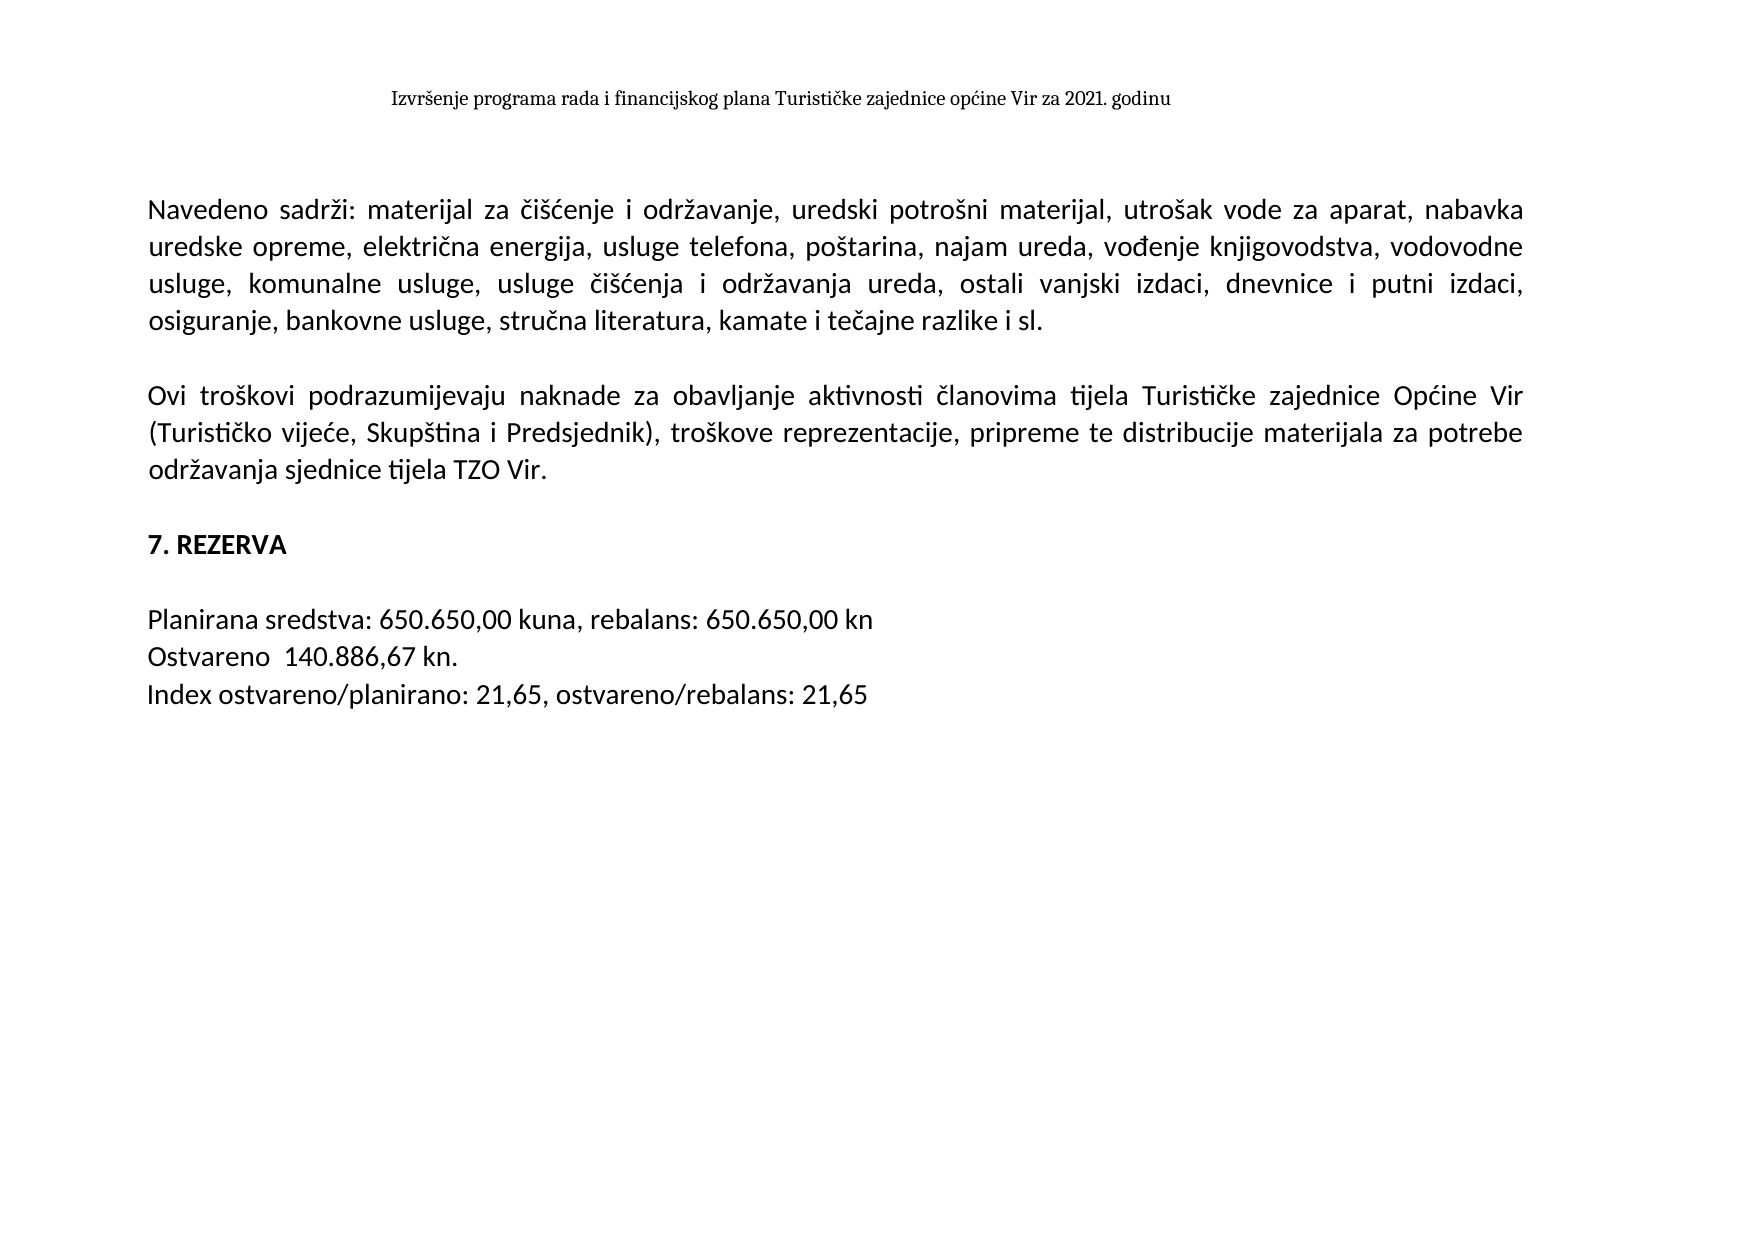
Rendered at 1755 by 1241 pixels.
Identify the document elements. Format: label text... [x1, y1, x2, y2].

text Index ostvareno/planirano: 21,65, ostvareno/rebalans: 21,65 [147, 676, 1510, 711]
subtitle Ovi troškovi podrazumijevaju naknade za obavljanje aktivnosti članovima tijela Turističke zajednice Općine Vir (Turističko vijeće, Skupština i Predsjednik), troškove reprezentacije, pripreme te distribucije materijala za potrebe održavanja sjednice tijela TZO Vir. [147, 377, 1525, 486]
subtitle Planirana sredstva: 650.650,00 kuna, rebalans: 650.650,00 kn [147, 601, 1525, 636]
subtitle Ostvareno 140.886,67 kn. [147, 638, 1525, 674]
subtitle Navedeno sadrži: materijal za čišćenje i održavanje, uredski potrošni materijal, utrošak vode za aparat, nabavka uredske opreme, električna energija, usluge telefona, poštarina, najam ureda, vođenje knjigovodstva, vodovodne usluge, komunalne usluge, usluge čišćenja i održavanja ureda, ostali vanjski izdaci, dnevnice i putni izdaci, osiguranje, bankovne usluge, stručna literatura, kamate i tečajne razlike i sl. [147, 191, 1525, 337]
subtitle 7. REZERVA [147, 526, 1525, 561]
